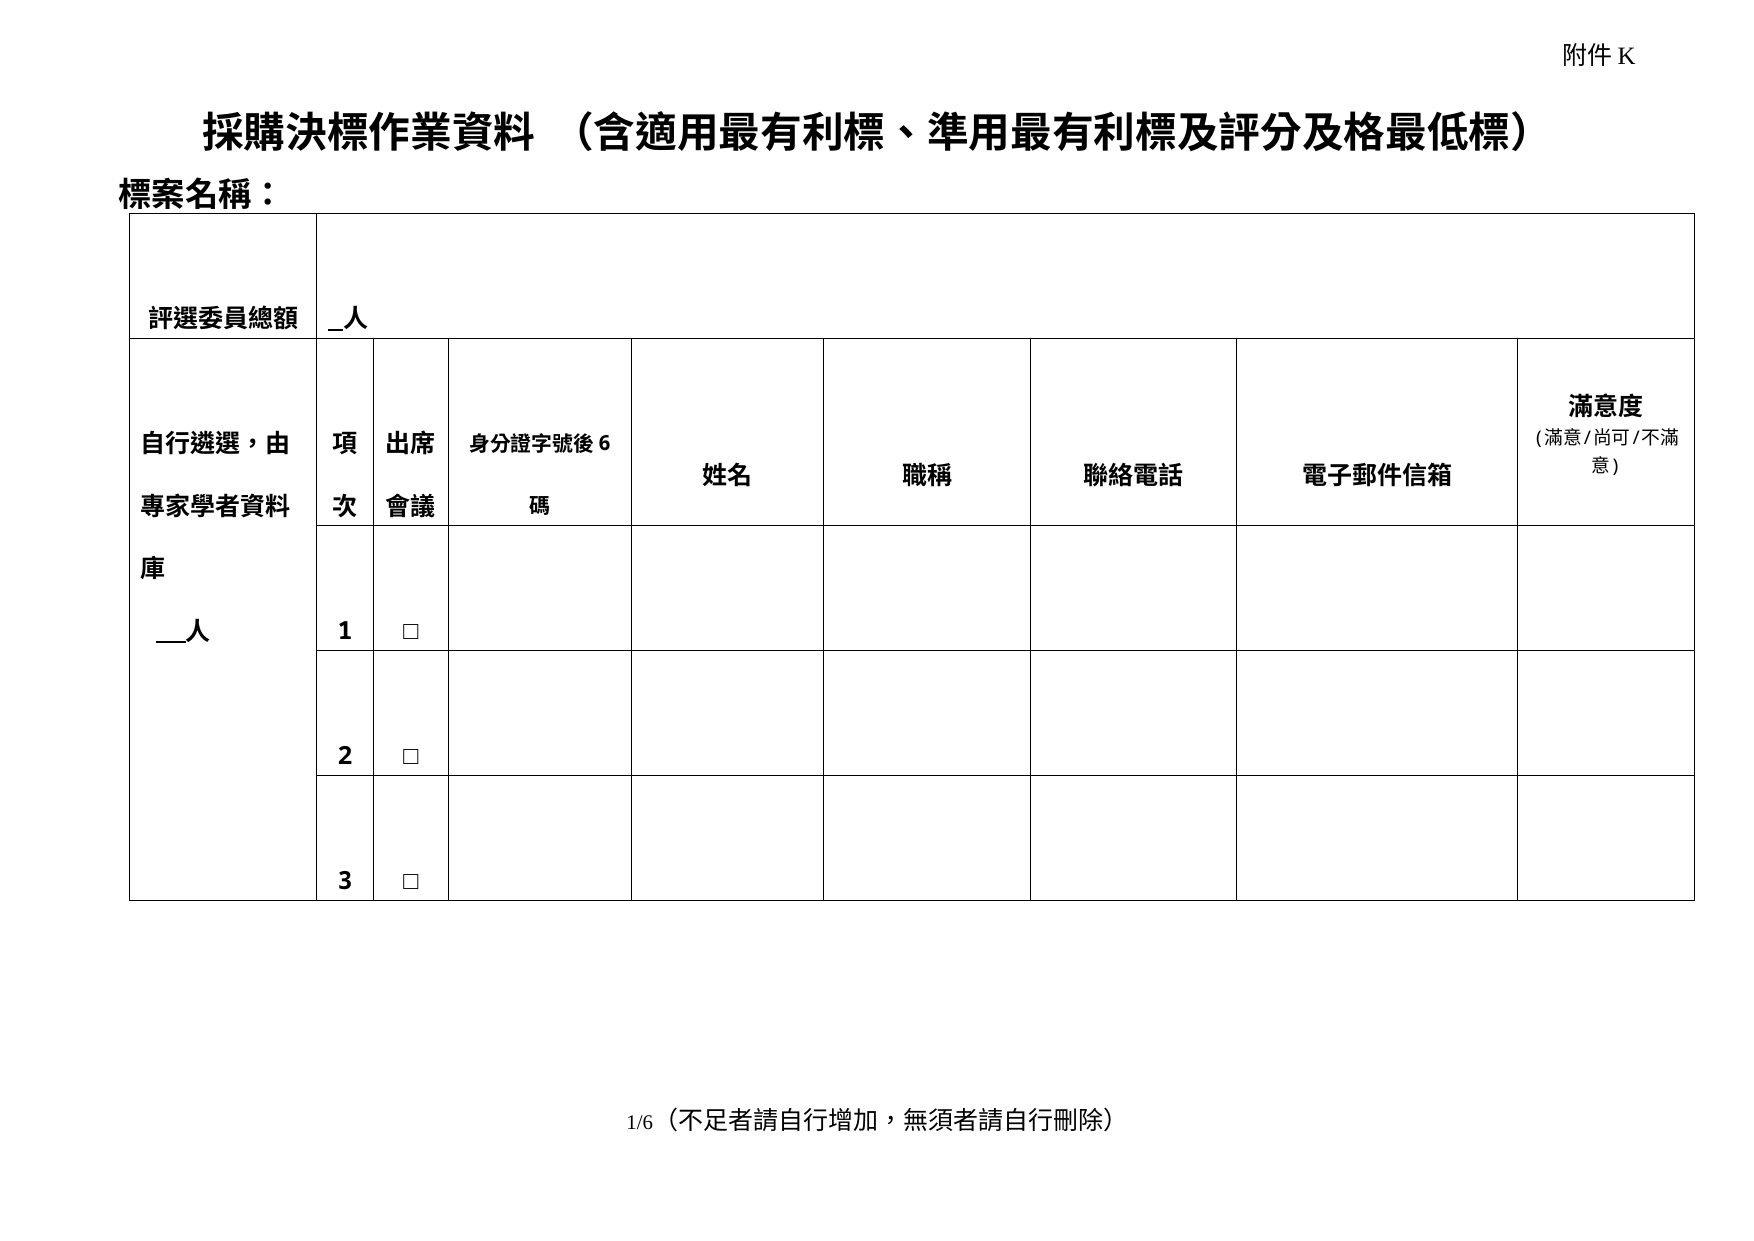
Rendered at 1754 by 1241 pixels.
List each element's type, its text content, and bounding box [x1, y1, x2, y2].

table_cell [449, 651, 631, 775]
table_cell [1031, 526, 1236, 650]
table_cell 姓名 [632, 339, 823, 525]
table_cell □ [374, 651, 448, 775]
table_cell [824, 651, 1030, 775]
table_cell 3 [317, 776, 373, 900]
table_cell 2 [317, 651, 373, 775]
text [1541, 28, 1652, 87]
table_cell 電子郵件信箱 [1237, 339, 1517, 525]
table_cell [449, 776, 631, 900]
table_cell □ [374, 776, 448, 900]
table_cell [824, 776, 1030, 900]
table_cell 聯絡電話 [1031, 339, 1236, 525]
table_cell 自行遴選，由專家學者資料庫 人 [130, 339, 316, 900]
table_cell [1237, 776, 1517, 900]
text 附件K [1556, 35, 1637, 72]
table_cell [449, 526, 631, 650]
table_cell [824, 526, 1030, 650]
text 採購決標作業資料 （含適用最有利標、準用最有利標及評分及格最低標） [118, 88, 1636, 150]
table_cell [1031, 776, 1236, 900]
table_cell [632, 776, 823, 900]
table_cell [1518, 776, 1694, 900]
table_cell [1518, 651, 1694, 775]
table_cell [1031, 651, 1236, 775]
table_cell [1237, 526, 1517, 650]
table_cell 滿意度 (滿意/尚可/不滿意) [1518, 339, 1694, 525]
text 標案名稱： [118, 150, 1636, 213]
table_cell 1 [317, 526, 373, 650]
table_header 評選委員總額 [130, 214, 316, 338]
table_cell [632, 651, 823, 775]
table_cell 職稱 [824, 339, 1030, 525]
table_cell [1518, 526, 1694, 650]
table_cell 項 次 [317, 339, 373, 525]
table_header 人 [317, 214, 1694, 338]
table_cell [632, 526, 823, 650]
table_cell 身分證字號後6碼 [449, 339, 631, 525]
table_cell [1237, 651, 1517, 775]
table_cell 出席會議 [374, 339, 448, 525]
table_cell □ [374, 526, 448, 650]
